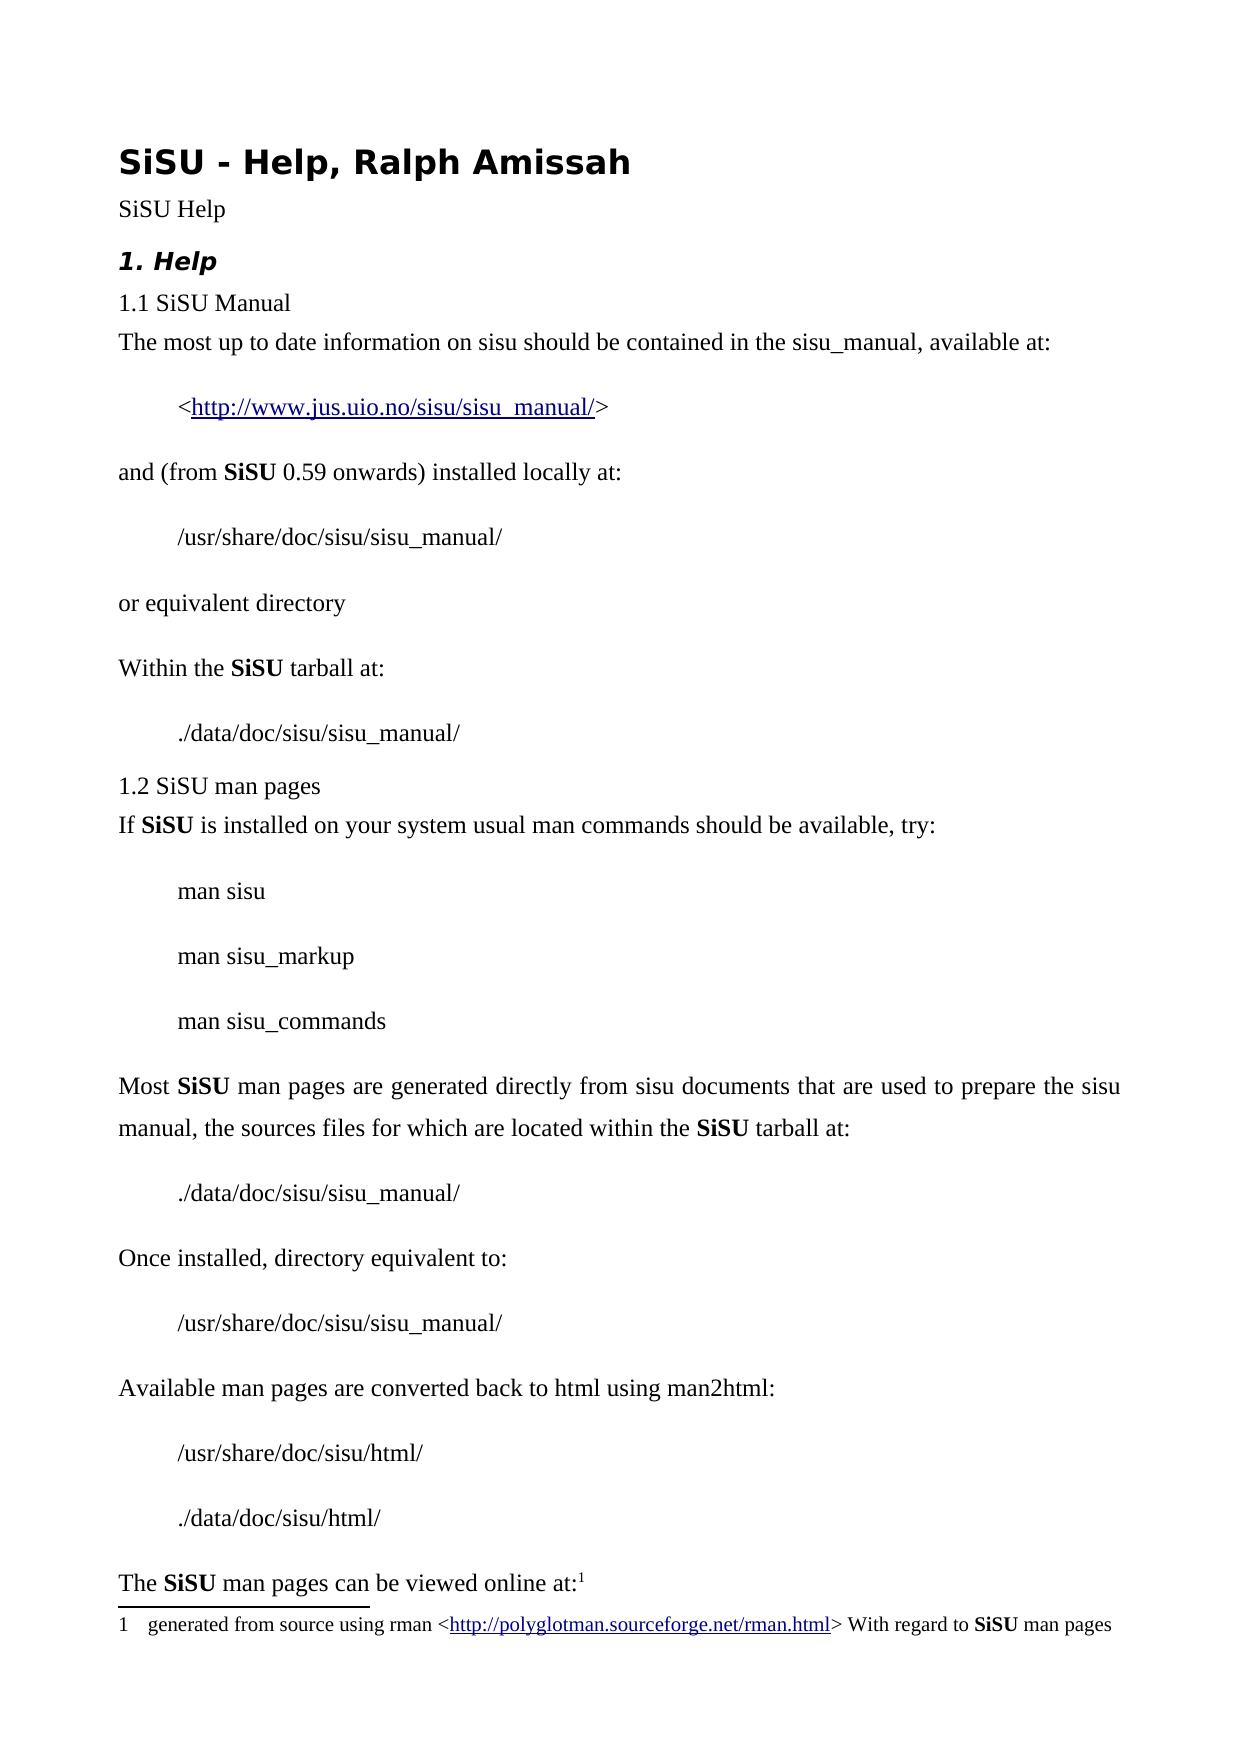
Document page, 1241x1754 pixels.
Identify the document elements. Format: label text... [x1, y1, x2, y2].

subtitle SiSU Help [118, 195, 1122, 222]
subtitle 1. Help [118, 247, 1122, 276]
text ./data/doc/sisu/sisu_manual/ [177, 719, 1122, 747]
text or equivalent directory [118, 589, 1122, 616]
text Most SiSU man pages are generated directly from sisu documents that are used to prepare the sisu manual, the sources files for which are located within the SiSU tarball at: [118, 1072, 1122, 1141]
text man sisu [177, 877, 1122, 904]
subtitle 1.2 SiSU man pages [118, 772, 1122, 800]
text man sisu_markup [177, 942, 1122, 969]
subtitle SiSU - Help, Ralph Amissah [118, 143, 1122, 182]
text If SiSU is installed on your system usual man commands should be available, try: [118, 812, 1122, 839]
text /usr/share/doc/sisu/sisu_manual/ [177, 1309, 1122, 1337]
text /usr/share/doc/sisu/html/ [177, 1439, 1122, 1467]
text man sisu_commands [177, 1007, 1122, 1035]
text generated from source using rman <http://polyglotman.sourceforge.net/rman.html> With regard to SiSU man pages [118, 1613, 1122, 1636]
text <http://www.jus.uio.no/sisu/sisu_manual/> [177, 393, 1122, 421]
text /usr/share/doc/sisu/sisu_manual/ [177, 523, 1122, 551]
subtitle 1.1 SiSU Manual [118, 289, 1122, 316]
text ./data/doc/sisu/sisu_manual/ [177, 1179, 1122, 1206]
text The SiSU man pages can be viewed online at: [118, 1569, 1122, 1597]
text Once installed, directory equivalent to: [118, 1244, 1122, 1272]
text and (from SiSU 0.59 onwards) installed locally at: [118, 458, 1122, 486]
text Within the SiSU tarball at: [118, 654, 1122, 681]
text ./data/doc/sisu/html/ [177, 1504, 1122, 1532]
text The most up to date information on sisu should be contained in the sisu_manual, available at: [118, 328, 1122, 356]
text Available man pages are converted back to html using man2html: [118, 1374, 1122, 1402]
